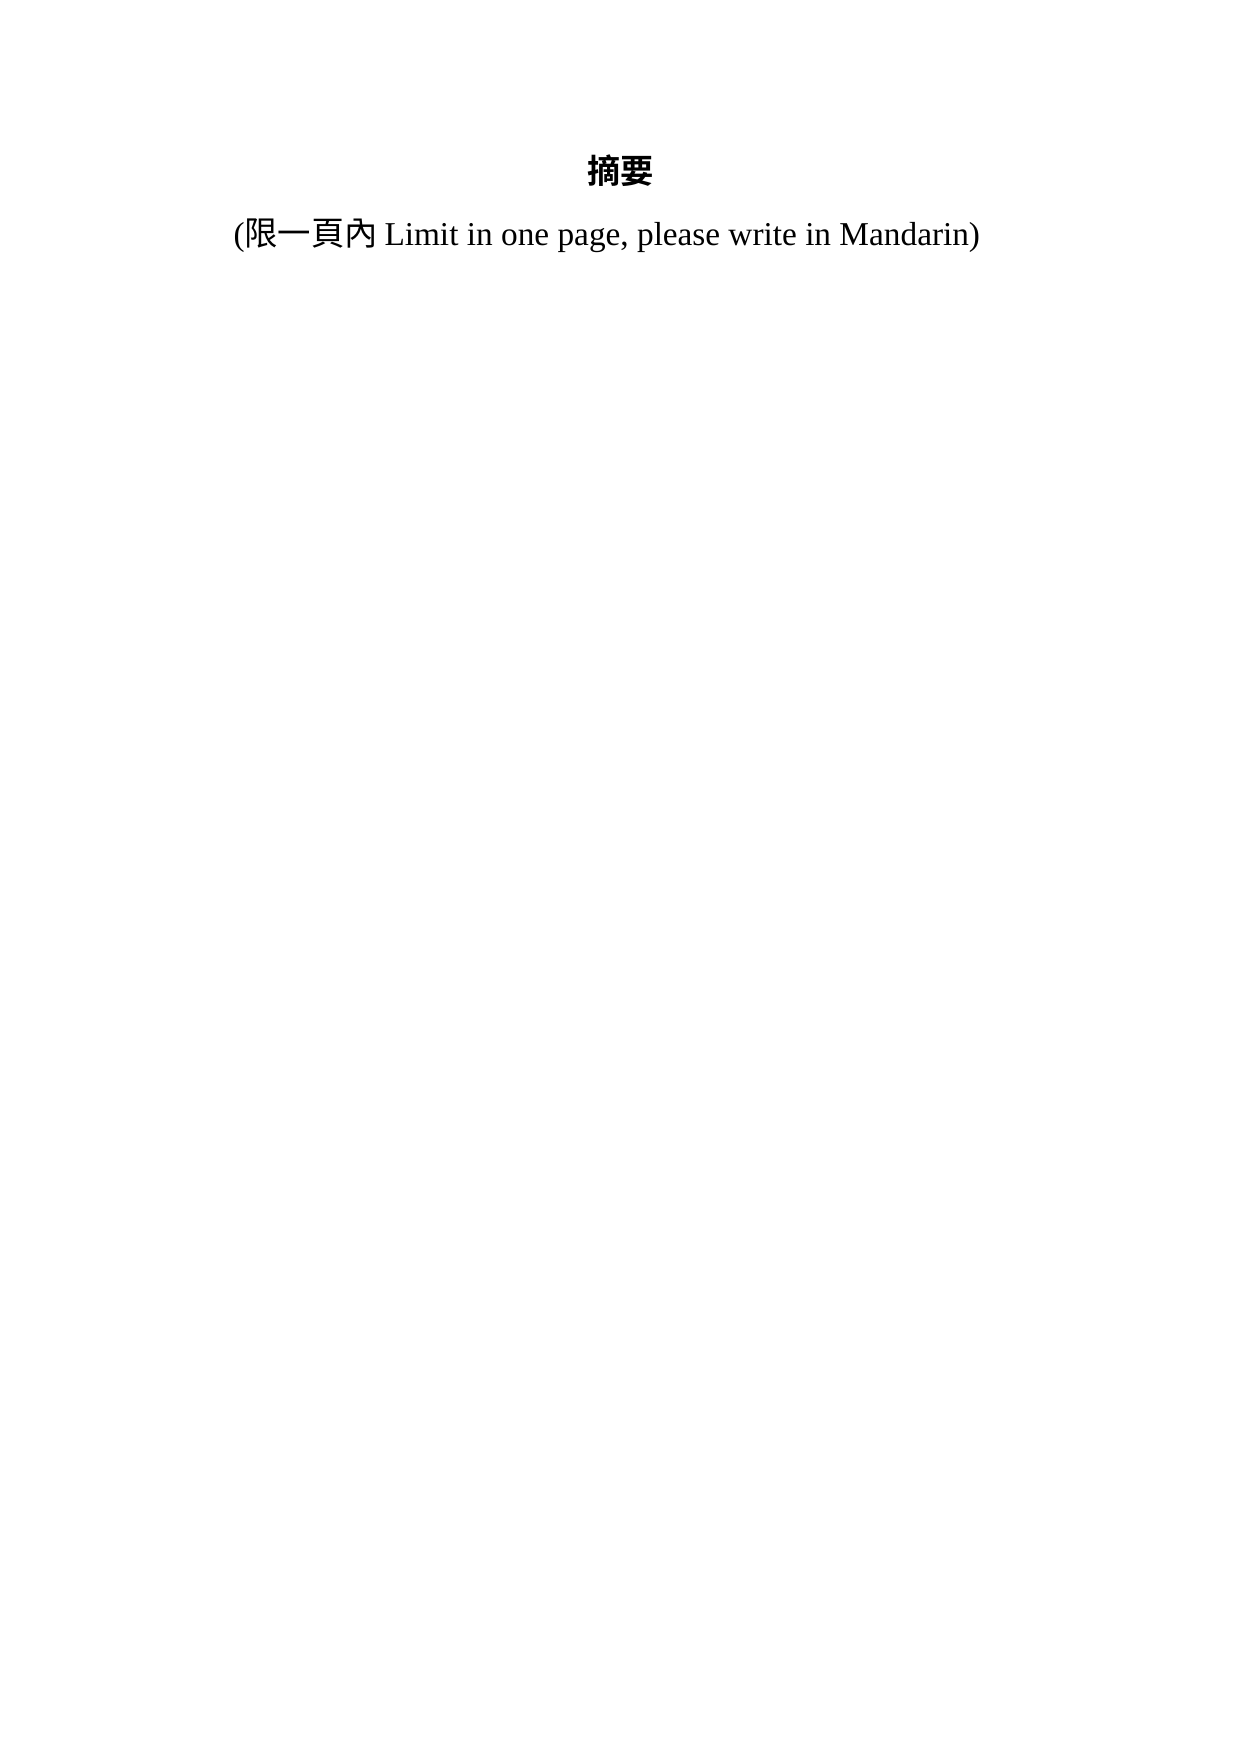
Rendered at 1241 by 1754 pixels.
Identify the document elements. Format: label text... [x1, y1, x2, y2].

text (限一頁內Limit in one page, please write in Mandarin) [177, 189, 1063, 252]
text 摘要 [177, 127, 1063, 189]
